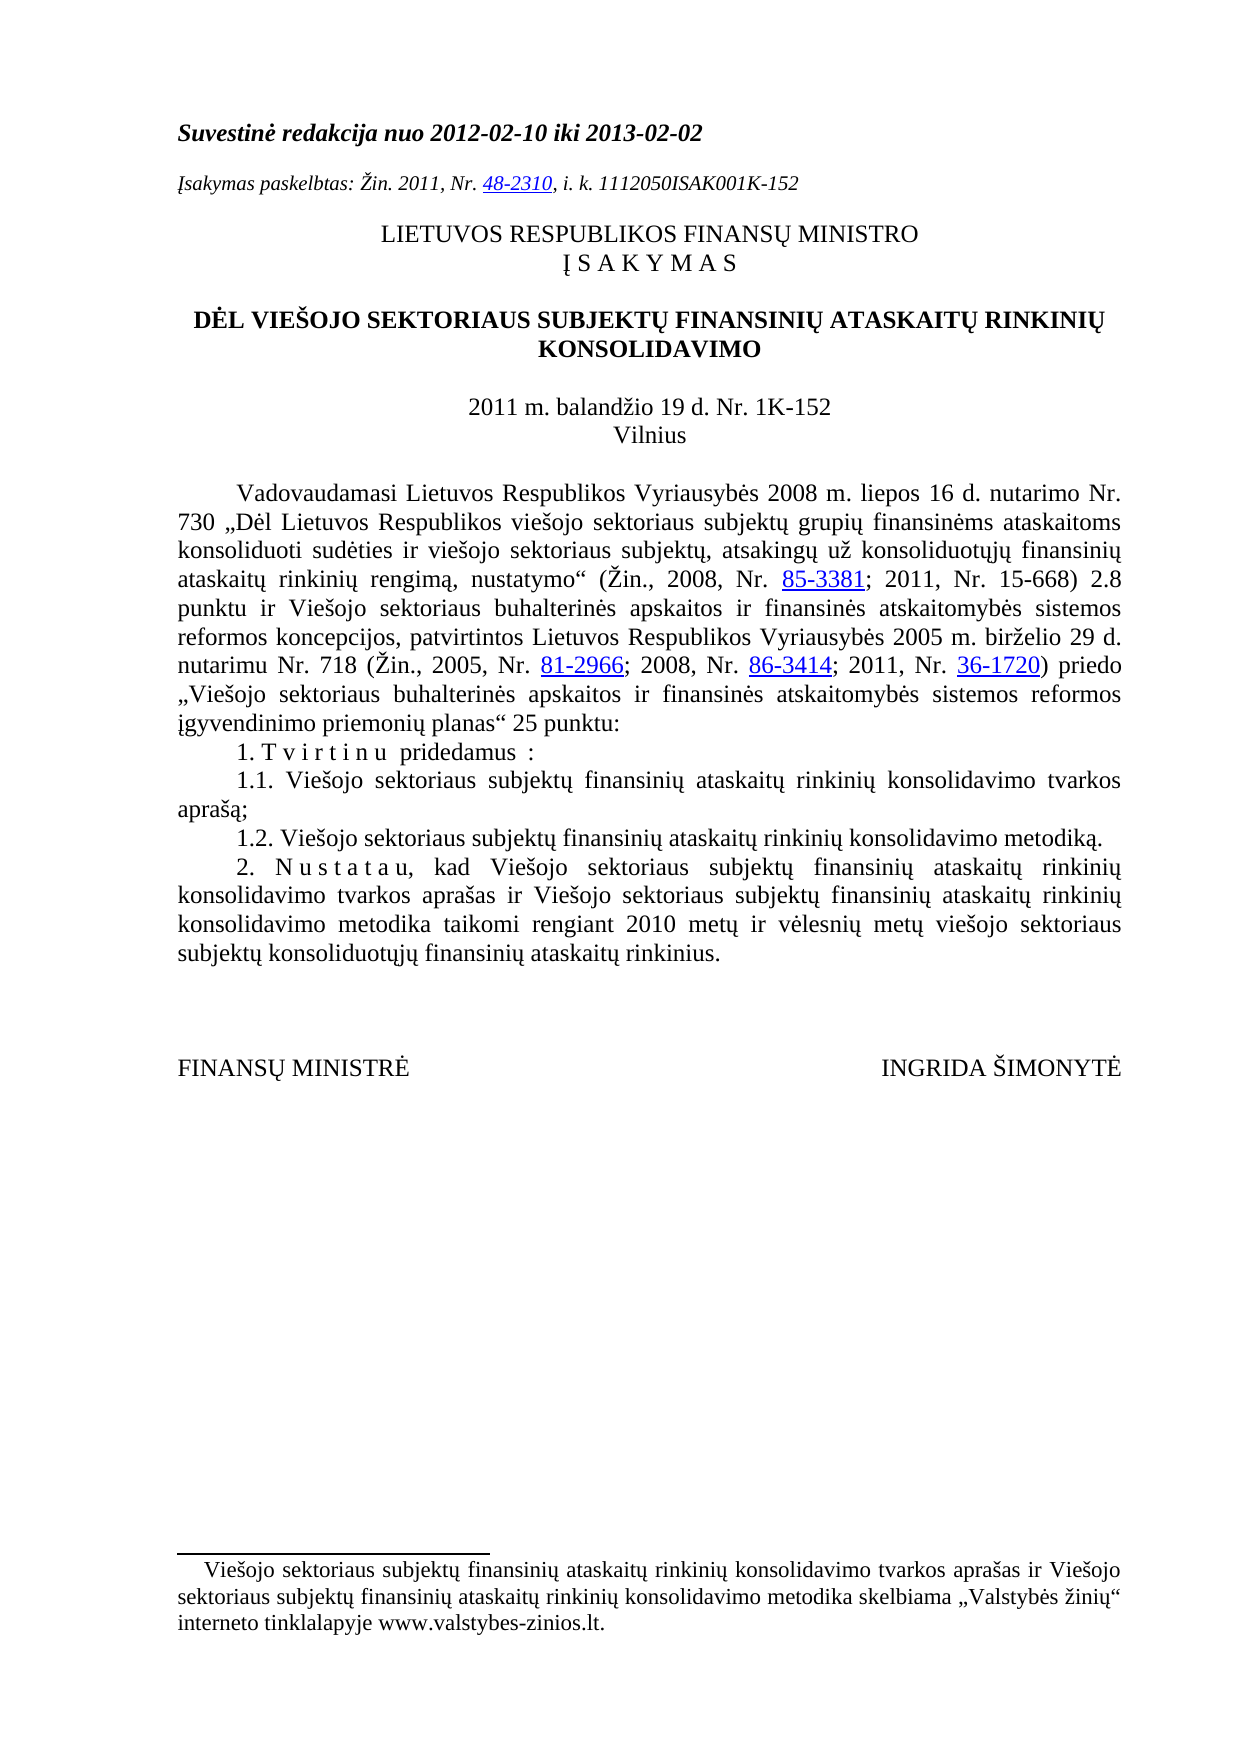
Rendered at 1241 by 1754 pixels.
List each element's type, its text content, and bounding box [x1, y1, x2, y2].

text DĖL VIEŠOJO SEKTORIAUS SUBJEKTŲ FINANSINIŲ ATASKAITŲ RINKINIŲ KONSOLIDAVIMO [177, 305, 1122, 363]
text Suvestinė redakcija nuo 2012-02-10 iki 2013-02-02 [177, 118, 1122, 147]
text Vadovaudamasi Lietuvos Respublikos Vyriausybės 2008 m. liepos 16 d. nutarimo Nr. 730 „Dėl Lietuvos Respublikos viešojo sektoriaus subjektų grupių finansinėms ataskaitoms konsoliduoti sudėties ir viešojo sektoriaus subjektų, atsakingų už konsoliduotųjų finansinių ataskaitų rinkinių rengimą, nustatymo“ (Žin., 2008, Nr. 85-3381; 2011, Nr. 15-668) 2.8 punktu ir Viešojo sektoriaus buhalterinės apskaitos ir finansinės atskaitomybės sistemos reformos koncepcijos, patvirtintos Lietuvos Respublikos Vyriausybės 2005 m. birželio 29 d. nutarimu Nr. 718 (Žin., 2005, Nr. 81-2966; 2008, Nr. 86-3414; 2011, Nr. 36-1720) priedo „Viešojo sektoriaus buhalterinės apskaitos ir finansinės atskaitomybės sistemos reformos įgyvendinimo priemonių planas“ 25 punktu: [177, 478, 1122, 737]
text 1. Tvirtinu pridedamus: [177, 737, 1122, 765]
text 2011 m. balandžio 19 d. Nr. 1K-152 [177, 392, 1122, 420]
text FINANSŲ MINISTRĖ INGRIDA ŠIMONYTĖ [177, 1053, 1122, 1082]
text Vilnius [177, 420, 1122, 449]
text ĮSAKYMAS [177, 248, 1122, 277]
text 1.1. Viešojo sektoriaus subjektų finansinių ataskaitų rinkinių konsolidavimo tvarkos aprašą; [177, 765, 1122, 823]
text Viešojo sektoriaus subjektų finansinių ataskaitų rinkinių konsolidavimo tvarkos aprašas ir Viešojo sektoriaus subjektų finansinių ataskaitų rinkinių konsolidavimo metodika skelbiama „Valstybės žinių“ interneto tinklalapyje www.valstybes-zinios.lt. [177, 1554, 1122, 1636]
text 1.2. Viešojo sektoriaus subjektų finansinių ataskaitų rinkinių konsolidavimo metodiką. [177, 823, 1122, 852]
text Įsakymas paskelbtas: Žin. 2011, Nr. 48-2310, i. k. 1112050ISAK001K-152 [177, 171, 1122, 195]
text LIETUVOS RESPUBLIKOS FINANSŲ MINISTRO [177, 219, 1122, 248]
text 2. Nustatau, kad Viešojo sektoriaus subjektų finansinių ataskaitų rinkinių konsolidavimo tvarkos aprašas ir Viešojo sektoriaus subjektų finansinių ataskaitų rinkinių konsolidavimo metodika taikomi rengiant 2010 metų ir vėlesnių metų viešojo sektoriaus subjektų konsoliduotųjų finansinių ataskaitų rinkinius. [177, 852, 1122, 967]
